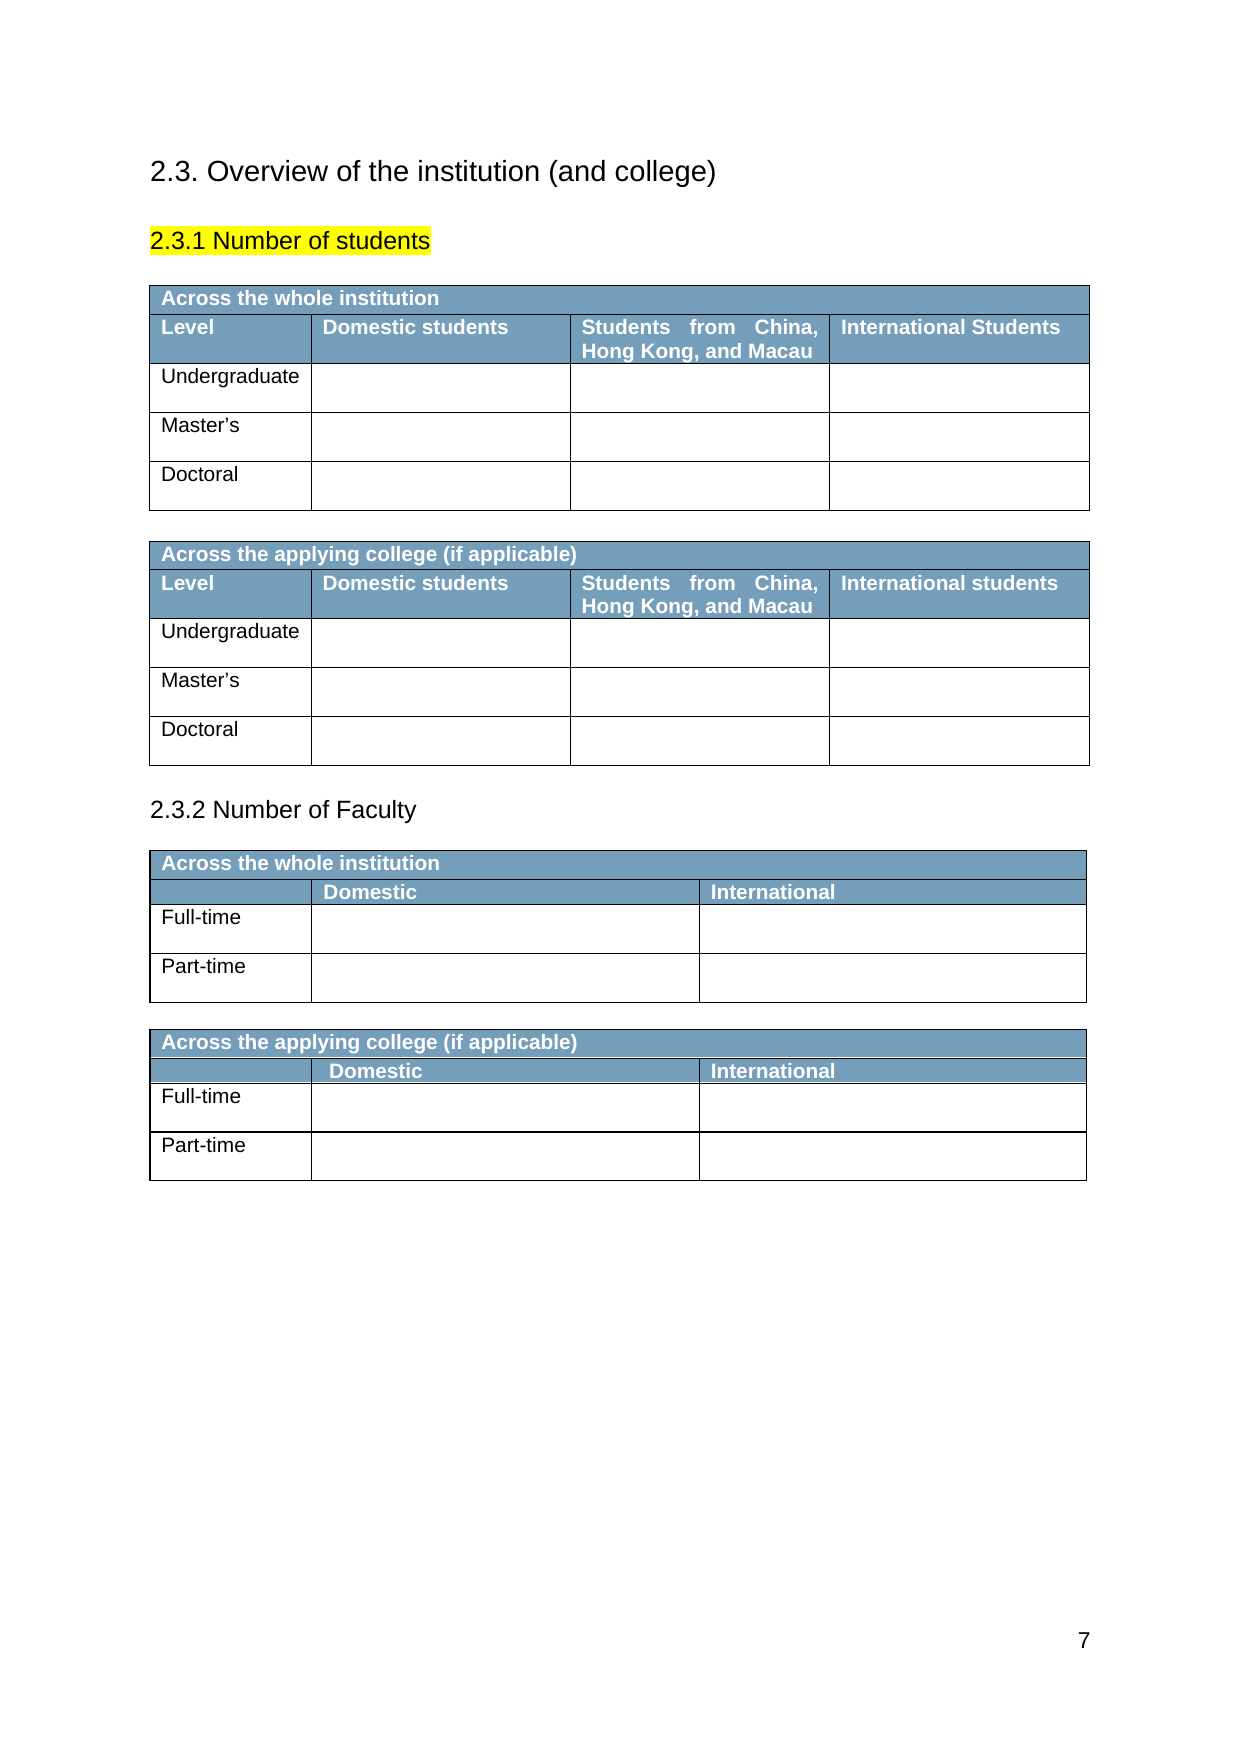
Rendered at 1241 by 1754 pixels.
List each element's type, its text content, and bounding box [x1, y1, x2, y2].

table_cell Doctoral [150, 717, 311, 765]
table_cell [312, 668, 570, 716]
table_cell Doctoral [150, 462, 311, 509]
table_cell International students [830, 570, 1089, 618]
table_cell [312, 905, 699, 953]
table_cell [312, 619, 570, 667]
table_cell [830, 668, 1089, 716]
text 2.3.2 Number of Faculty [150, 795, 1090, 824]
table_cell [312, 364, 570, 412]
table_cell [571, 413, 829, 461]
table_cell [700, 905, 1086, 953]
table_cell [571, 717, 829, 765]
table_cell Students from China, Hong Kong, and Macau [571, 570, 829, 618]
table_cell [700, 1084, 1086, 1131]
table_cell [700, 1133, 1086, 1180]
table_cell International [700, 880, 1086, 904]
table_header Across the applying college (if applicable) [151, 1030, 1086, 1057]
table_cell [571, 364, 829, 412]
table_cell [830, 619, 1089, 667]
table_cell Level [150, 315, 311, 363]
text 2.3.1 Number of students [150, 226, 1090, 255]
table_cell Master’s [150, 668, 311, 716]
table_cell [571, 619, 829, 667]
table_cell Part-time [151, 1133, 311, 1180]
table_cell Full-time [151, 1084, 311, 1131]
table_cell Domestic students [312, 570, 570, 618]
table_cell Domestic [312, 880, 699, 904]
table_cell International [700, 1059, 1086, 1082]
subtitle 2.3. Overview of the institution (and college) [150, 154, 1090, 188]
table_cell [312, 462, 570, 509]
table_cell Full-time [151, 905, 311, 953]
table_cell Level [150, 570, 311, 618]
table_cell Part-time [151, 954, 311, 1002]
table_cell Master’s [150, 413, 311, 461]
table_cell [571, 668, 829, 716]
table_cell [312, 1084, 699, 1131]
table_cell [830, 364, 1089, 412]
table_cell [312, 717, 570, 765]
table_cell [312, 954, 699, 1002]
table_cell Undergraduate [150, 364, 311, 412]
table_cell [830, 462, 1089, 509]
table_cell [312, 413, 570, 461]
table_cell Domestic students [312, 315, 570, 363]
table_cell [312, 1133, 699, 1180]
table_header Across the whole institution [151, 851, 1086, 879]
table_cell International Students [830, 315, 1089, 363]
table_cell [700, 954, 1086, 1002]
table_header Across the applying college (if applicable) [150, 542, 1089, 569]
table_cell Undergraduate [150, 619, 311, 667]
table_cell [571, 462, 829, 509]
table_cell [830, 717, 1089, 765]
table_cell Domestic [312, 1059, 699, 1082]
table_cell [151, 1059, 311, 1082]
table_header Across the whole institution [150, 286, 1089, 314]
table_cell [830, 413, 1089, 461]
table_cell Students from China, Hong Kong, and Macau [571, 315, 829, 363]
table_cell [151, 880, 311, 904]
